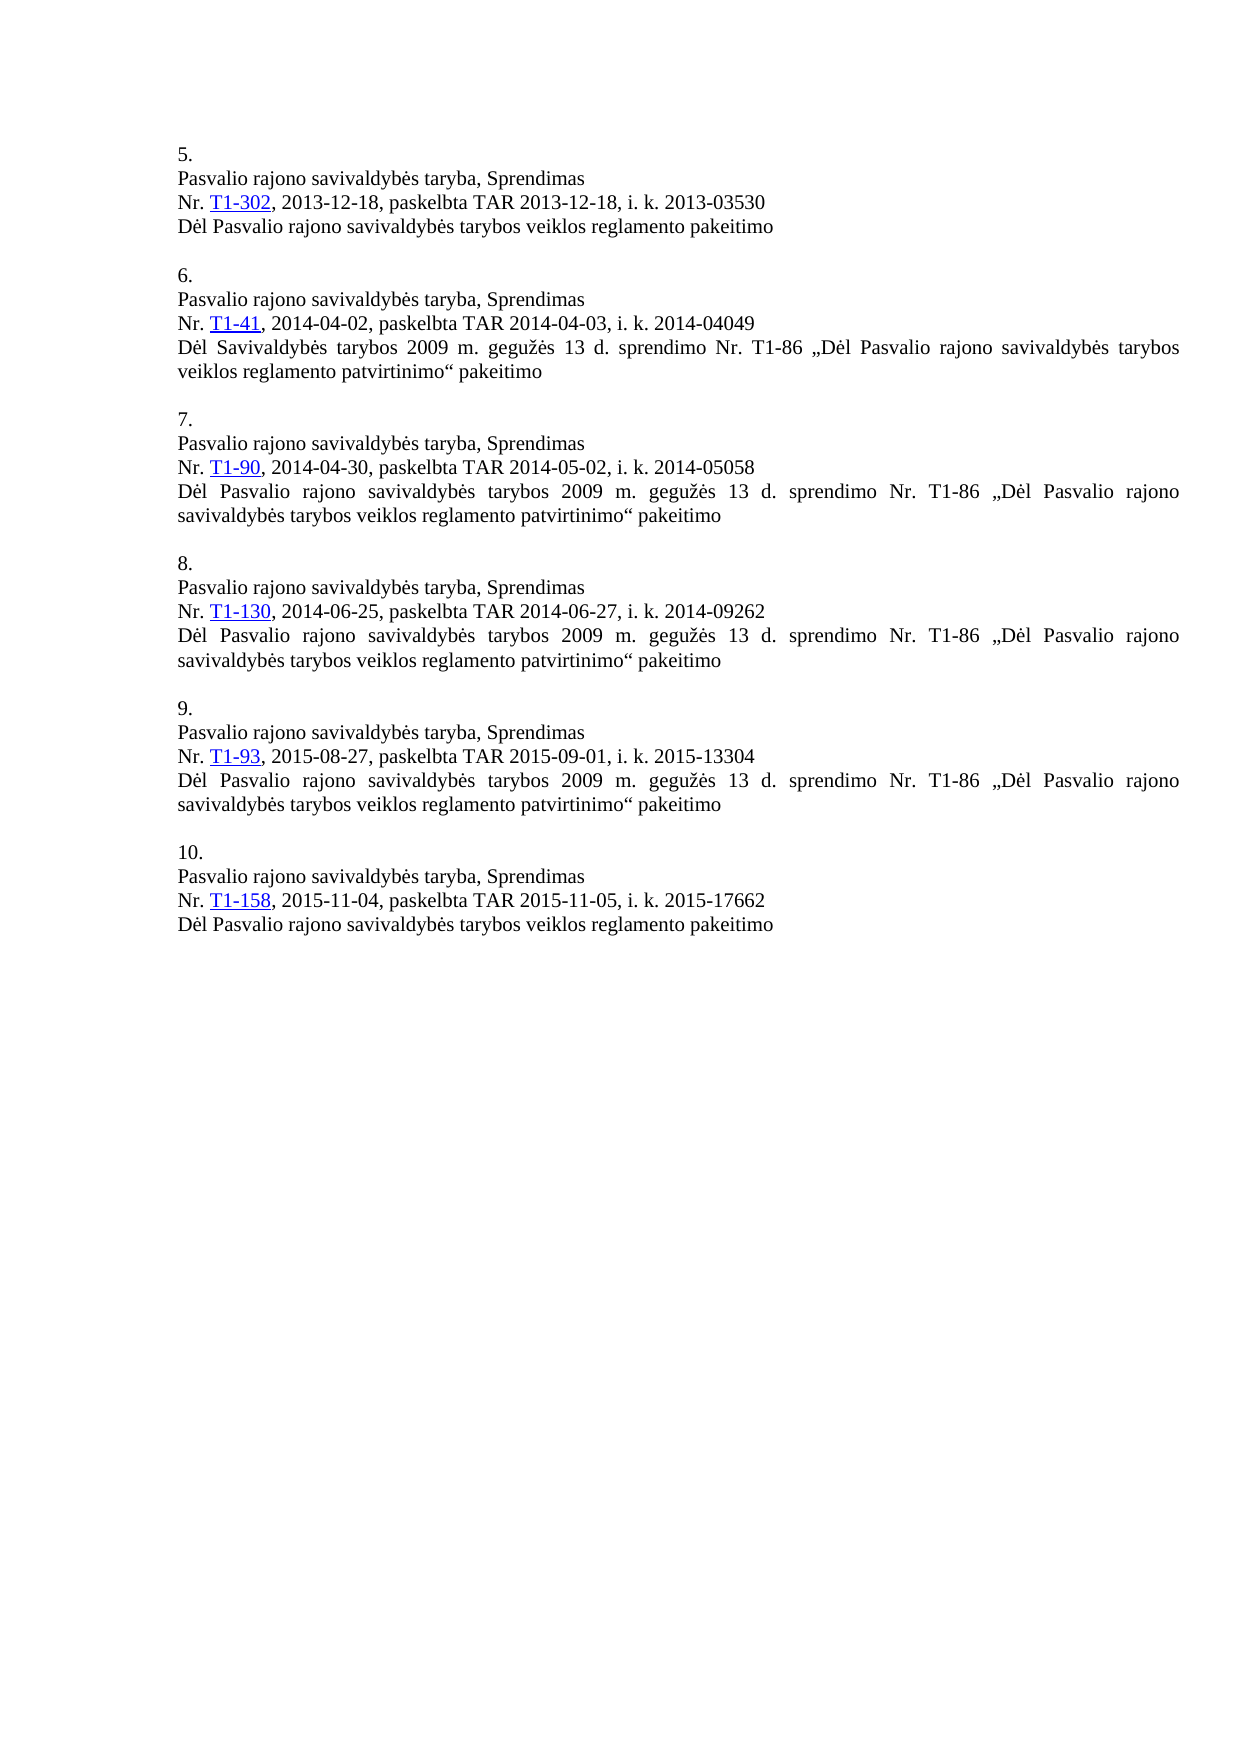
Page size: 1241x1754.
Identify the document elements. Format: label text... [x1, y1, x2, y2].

text Dėl Savivaldybės tarybos 2009 m. gegužės 13 d. sprendimo Nr. T1-86 „Dėl Pasvalio rajono savivaldybės tarybos veiklos reglamento patvirtinimo“ pakeitimo [177, 335, 1181, 383]
text Pasvalio rajono savivaldybės taryba, Sprendimas [177, 720, 1181, 744]
text Pasvalio rajono savivaldybės taryba, Sprendimas [177, 287, 1181, 311]
text 7. [177, 407, 1181, 431]
text Dėl Pasvalio rajono savivaldybės tarybos veiklos reglamento pakeitimo [177, 912, 1181, 936]
text 5. [177, 142, 1181, 166]
text Nr. T1-130, 2014-06-25, paskelbta TAR 2014-06-27, i. k. 2014-09262 [177, 599, 1181, 623]
text Nr. T1-302, 2013-12-18, paskelbta TAR 2013-12-18, i. k. 2013-03530 [177, 190, 1181, 214]
text 8. [177, 551, 1181, 575]
text Nr. T1-93, 2015-08-27, paskelbta TAR 2015-09-01, i. k. 2015-13304 [177, 744, 1181, 768]
text Nr. T1-158, 2015-11-04, paskelbta TAR 2015-11-05, i. k. 2015-17662 [177, 888, 1181, 912]
text Dėl Pasvalio rajono savivaldybės tarybos 2009 m. gegužės 13 d. sprendimo Nr. T1-86 „Dėl Pasvalio rajono savivaldybės tarybos veiklos reglamento patvirtinimo“ pakeitimo [177, 768, 1181, 816]
text Nr. T1-41, 2014-04-02, paskelbta TAR 2014-04-03, i. k. 2014-04049 [177, 311, 1181, 335]
text 6. [177, 262, 1181, 287]
text Pasvalio rajono savivaldybės taryba, Sprendimas [177, 166, 1181, 190]
text 10. [177, 840, 1181, 864]
text Nr. T1-90, 2014-04-30, paskelbta TAR 2014-05-02, i. k. 2014-05058 [177, 455, 1181, 479]
text Dėl Pasvalio rajono savivaldybės tarybos 2009 m. gegužės 13 d. sprendimo Nr. T1-86 „Dėl Pasvalio rajono savivaldybės tarybos veiklos reglamento patvirtinimo“ pakeitimo [177, 479, 1181, 527]
text Pasvalio rajono savivaldybės taryba, Sprendimas [177, 864, 1181, 888]
text 9. [177, 696, 1181, 720]
text Pasvalio rajono savivaldybės taryba, Sprendimas [177, 575, 1181, 599]
text Dėl Pasvalio rajono savivaldybės tarybos veiklos reglamento pakeitimo [177, 214, 1181, 238]
text Pasvalio rajono savivaldybės taryba, Sprendimas [177, 431, 1181, 455]
text Dėl Pasvalio rajono savivaldybės tarybos 2009 m. gegužės 13 d. sprendimo Nr. T1-86 „Dėl Pasvalio rajono savivaldybės tarybos veiklos reglamento patvirtinimo“ pakeitimo [177, 623, 1181, 672]
